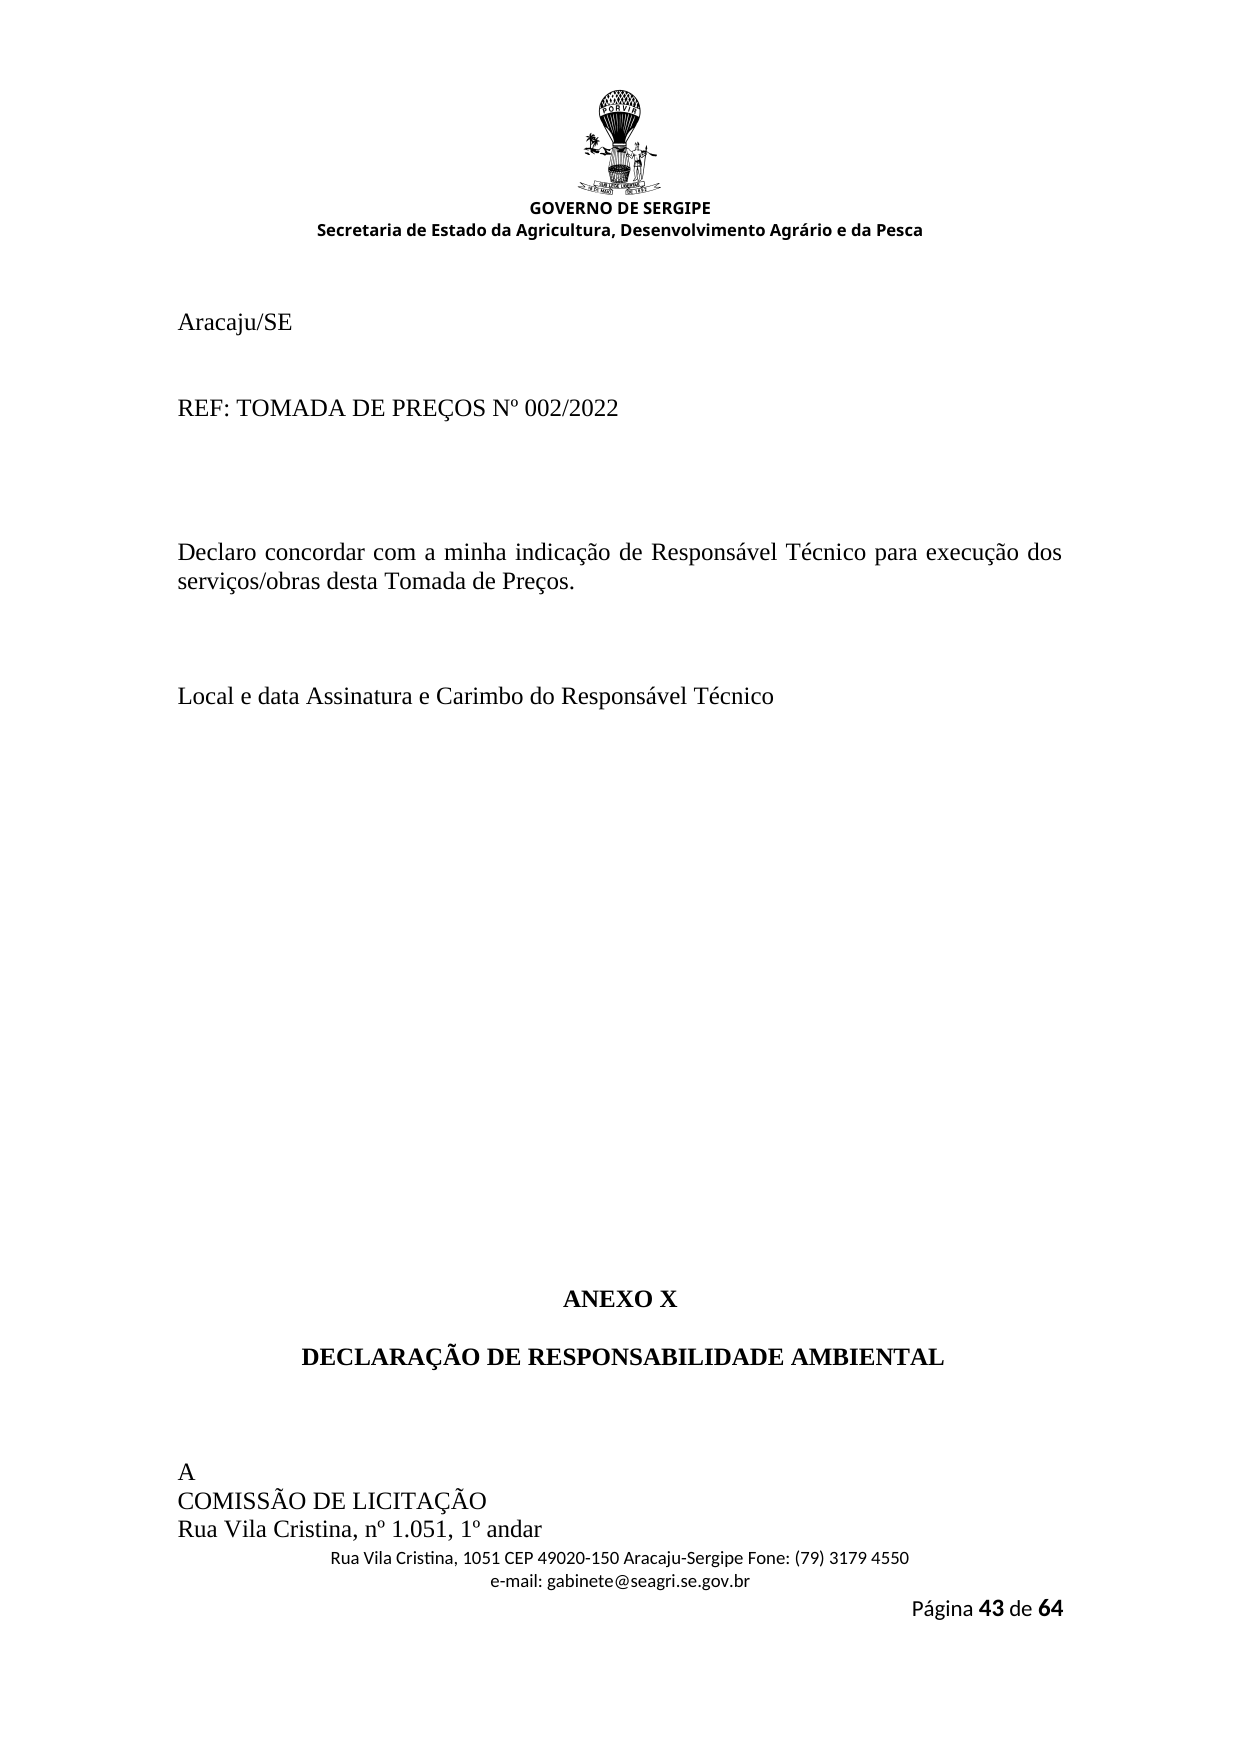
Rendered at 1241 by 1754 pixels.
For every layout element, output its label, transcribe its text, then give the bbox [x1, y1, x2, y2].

text DECLARAÇÃO DE RESPONSABILIDADE AMBIENTAL [177, 1342, 1063, 1371]
text A [177, 1457, 1063, 1486]
text Declaro concordar com a minha indicação de Responsável Técnico para execução dos serviços/obras desta Tomada de Preços. [177, 537, 1063, 594]
text REF: TOMADA DE PREÇOS Nº 002/2022 [177, 393, 1063, 422]
text Rua Vila Cristina, nº 1.051, 1º andar [177, 1514, 1063, 1543]
text COMISSÃO DE LICITAÇÃO [177, 1486, 1063, 1514]
text Aracaju/SE [177, 307, 1063, 336]
text Local e data Assinatura e Carimbo do Responsável Técnico [177, 681, 1063, 709]
text ANEXO X [177, 1284, 1063, 1313]
